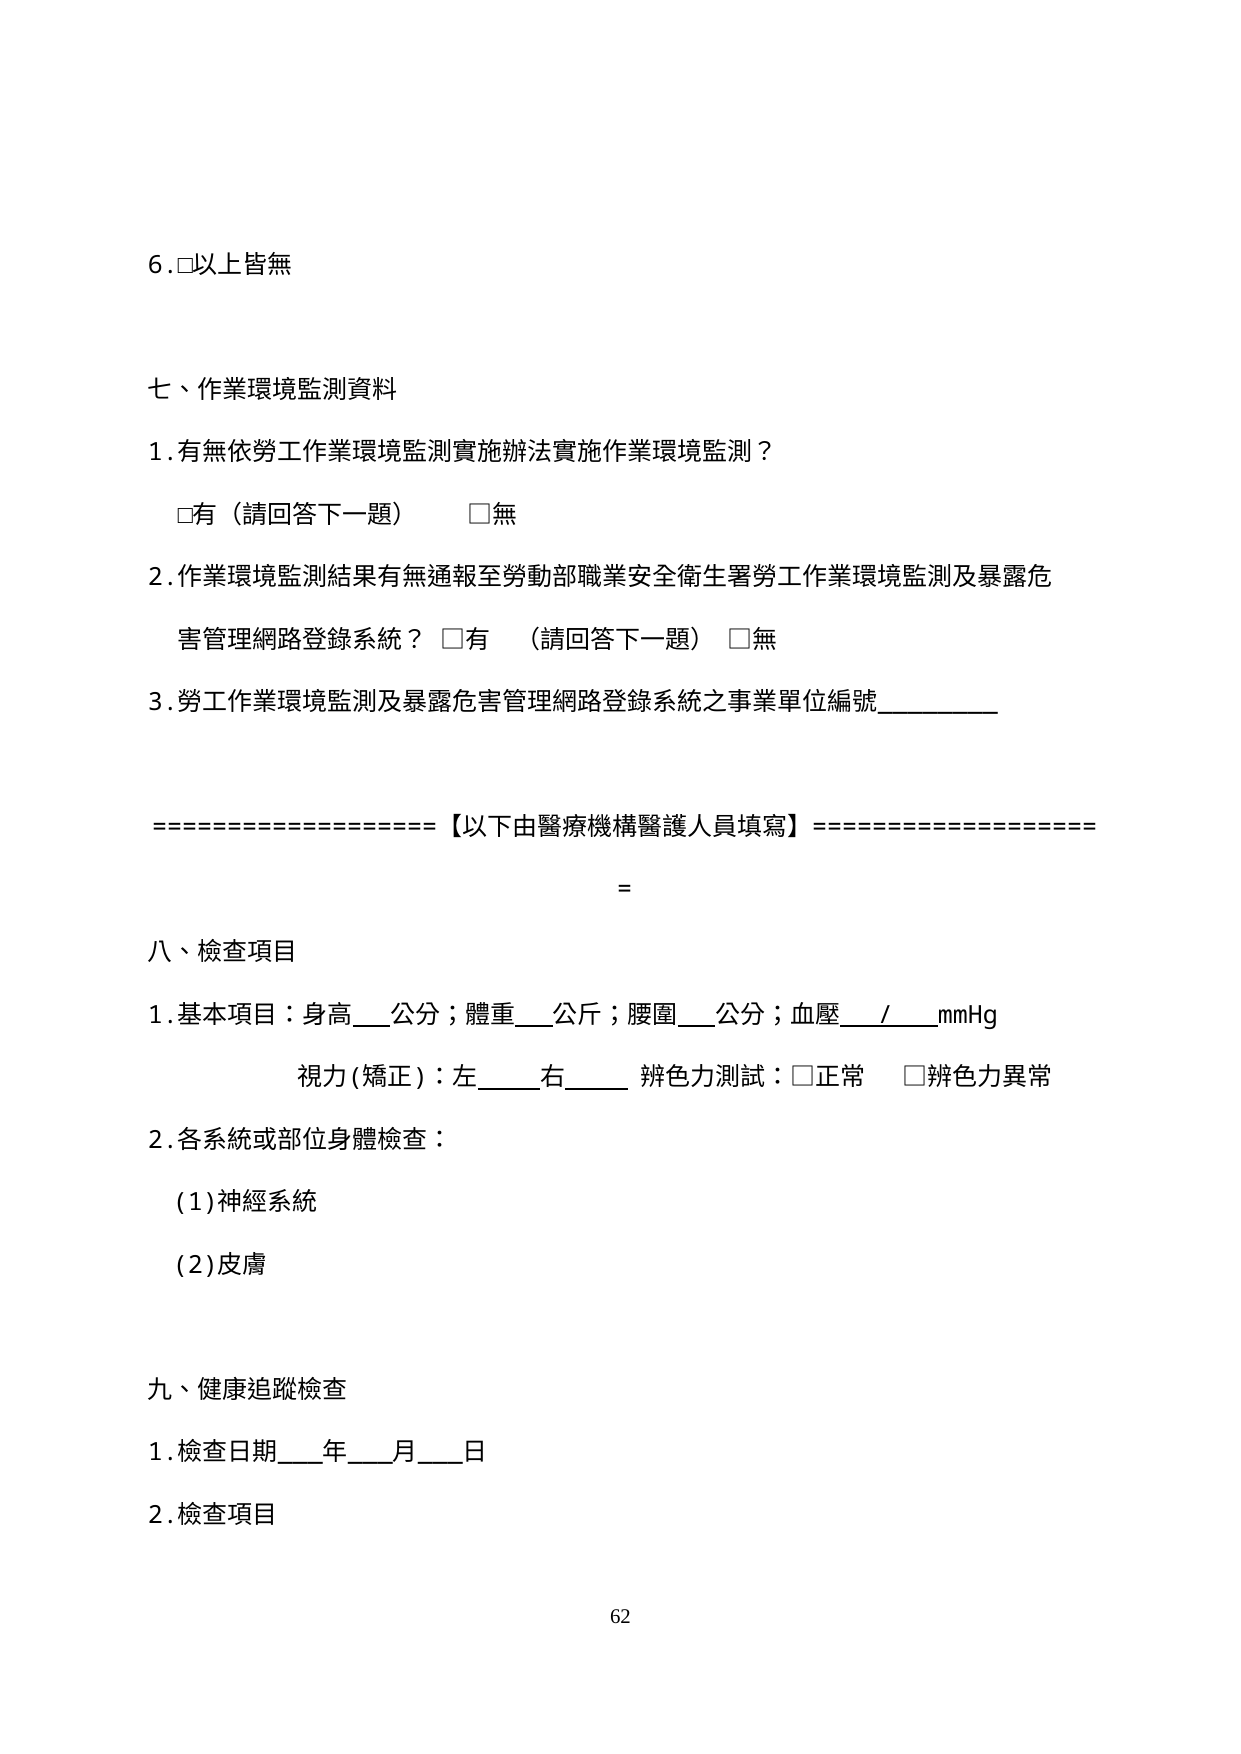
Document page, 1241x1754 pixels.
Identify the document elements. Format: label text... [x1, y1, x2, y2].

text 九、健康追蹤檢查 [148, 1346, 1101, 1408]
text 2.各系統或部位身體檢查： [148, 1096, 1101, 1158]
text 1.基本項目：身高 公分；體重 公斤；腰圍 公分；血壓 / mmHg [148, 971, 1101, 1033]
text 1.檢查日期___年___月___日 [148, 1408, 1101, 1471]
text 視力(矯正)：左 右 辨色力測試：□正常 □辨色力異常 [148, 1033, 1101, 1096]
text 七、作業環境監測資料 [148, 346, 1092, 408]
text (1)神經系統 [148, 1158, 1101, 1221]
text ===================【以下由醫療機構醫護人員填寫】==================== [148, 783, 1101, 908]
text 2.作業環境監測結果有無通報至勞動部職業安全衛生署勞工作業環境監測及暴露危害管理網路登錄系統？ □有 （請回答下一題） □無 [148, 533, 1066, 658]
text 2.檢查項目 [148, 1471, 1101, 1533]
text □有（請回答下一題） □無 [148, 471, 1066, 533]
text (2)皮膚 [148, 1221, 1101, 1283]
text 3.勞工作業環境監測及暴露危害管理網路登錄系統之事業單位編號________ [148, 658, 1066, 721]
text 1.有無依勞工作業環境監測實施辦法實施作業環境監測？ [148, 408, 1066, 471]
text 6.□以上皆無 [148, 221, 1129, 283]
text 八、檢查項目 [148, 908, 1101, 971]
